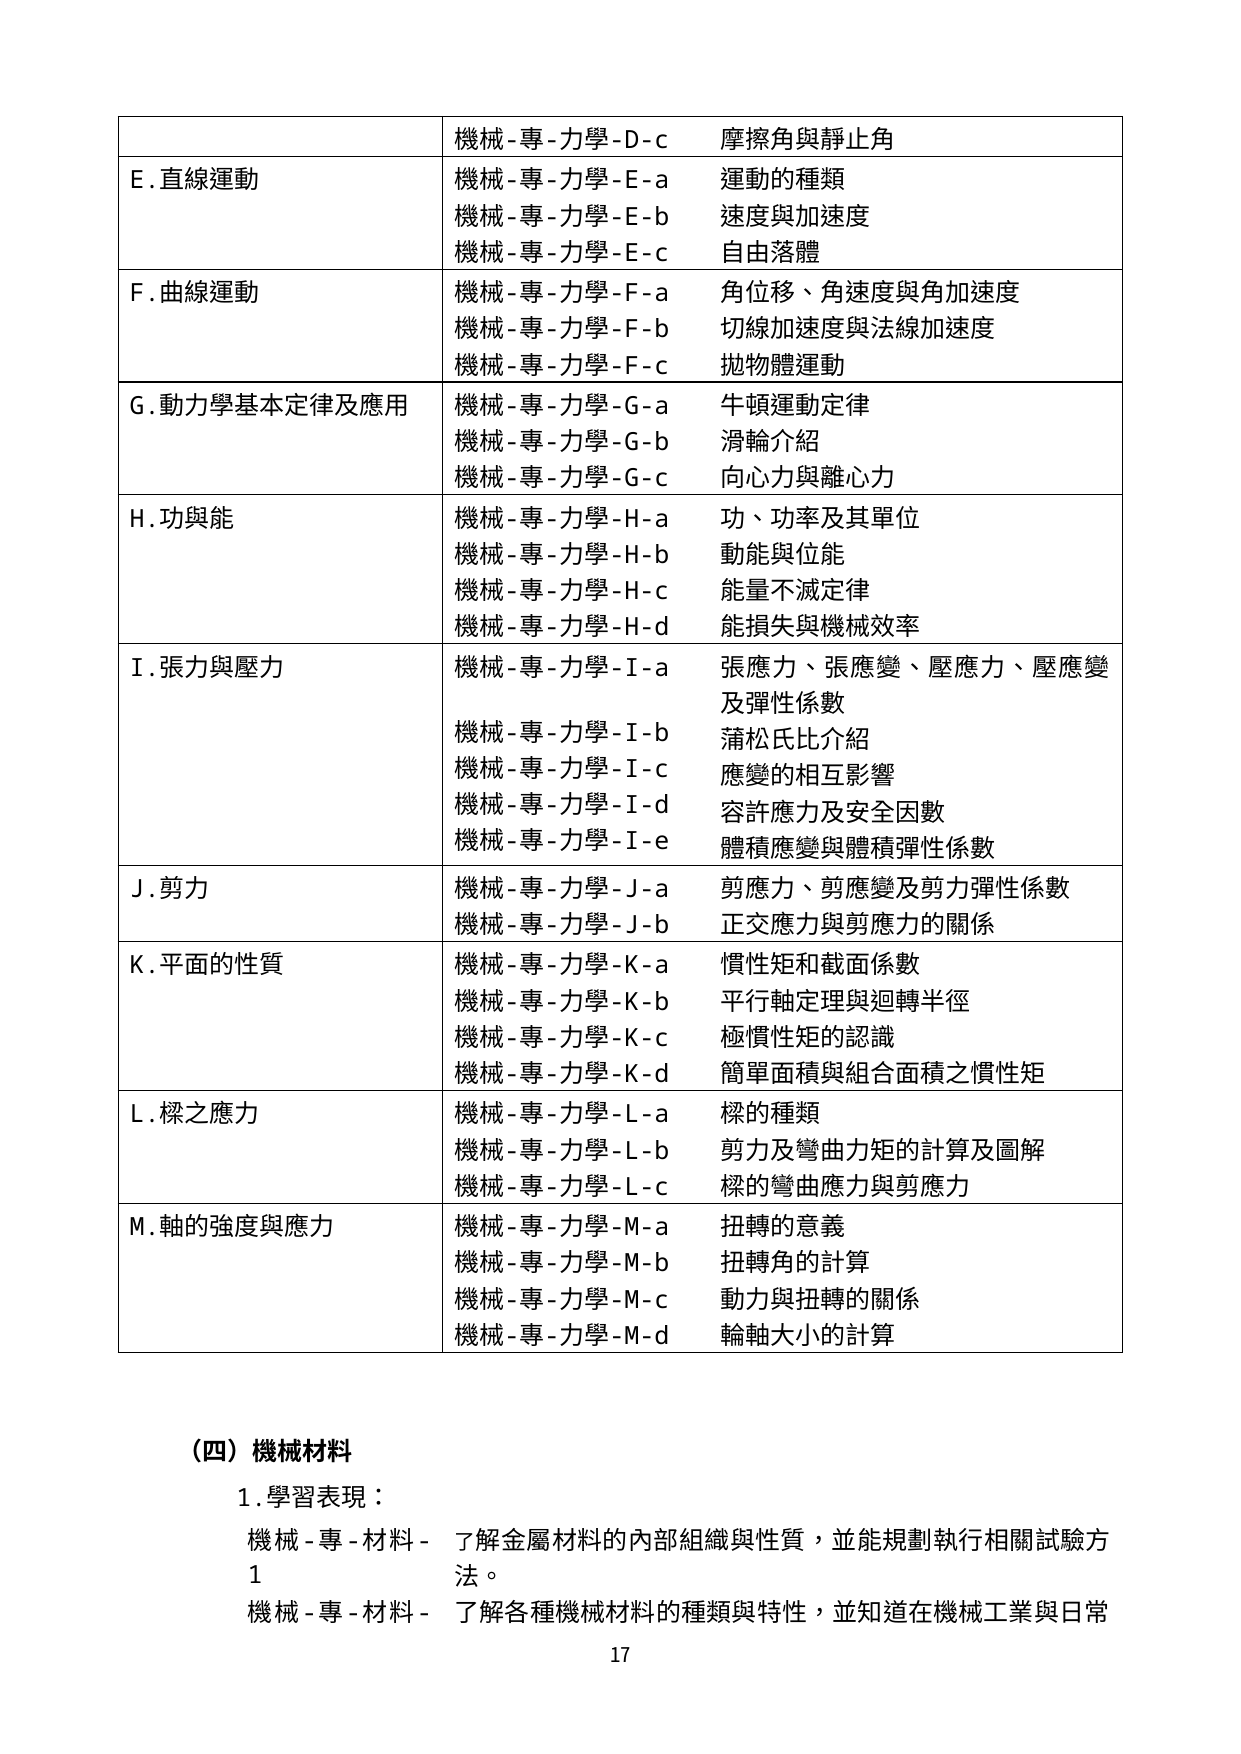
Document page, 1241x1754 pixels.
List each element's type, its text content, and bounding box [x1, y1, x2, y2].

table_cell G.動力學基本定律及應用 [119, 383, 442, 494]
table_cell 機械-專-力學-E-a 機械-專-力學-E-b 機械-專-力學-E-c [443, 157, 709, 269]
text 1.學習表現： [118, 1469, 1122, 1515]
table_cell E.直線運動 [119, 157, 442, 269]
table_cell H.功與能 [119, 495, 442, 643]
table_cell 扭轉的意義 扭轉角的計算 動力與扭轉的關係 輪軸大小的計算 [709, 1204, 1122, 1352]
table_cell 張應力、張應變、壓應力、壓應變及彈性係數 蒲松氏比介紹 應變的相互影響 容許應力及安全因數 體積應變與體積彈性係數 [709, 644, 1122, 864]
table_cell 機械-專-力學-H-a 機械-專-力學-H-b 機械-專-力學-H-c 機械-專-力學-H-d [443, 495, 709, 643]
table_cell 摩擦角與靜止角 [709, 117, 1122, 156]
table_cell 機械-專-力學-F-a 機械-專-力學-F-b 機械-專-力學-F-c [443, 270, 709, 381]
table_cell 機械-專-力學-K-a 機械-專-力學-K-b 機械-專-力學-K-c 機械-專-力學-K-d [443, 942, 709, 1090]
table_cell 牛頓運動定律 滑輪介紹 向心力與離心力 [709, 383, 1122, 494]
text （四）機械材料 [169, 1423, 1122, 1469]
table_cell K.平面的性質 [119, 942, 442, 1090]
table_header 了解金屬材料的內部組織與性質，並能規劃執行相關試驗方法。 [443, 1520, 1122, 1593]
table_cell 樑的種類 剪力及彎曲力矩的計算及圖解 樑的彎曲應力與剪應力 [709, 1091, 1122, 1203]
table_cell 功、功率及其單位 動能與位能 能量不滅定律 能損失與機械效率 [709, 495, 1122, 643]
table_cell 剪應力、剪應變及剪力彈性係數 正交應力與剪應力的關係 [709, 866, 1122, 941]
table_cell 機械-專-力學-L-a 機械-專-力學-L-b 機械-專-力學-L-c [443, 1091, 709, 1203]
table_header 機械-專-材料-1 [236, 1520, 443, 1593]
table_cell 機械-專-力學-G-a 機械-專-力學-G-b 機械-專-力學-G-c [443, 383, 709, 494]
table_cell 慣性矩和截面係數 平行軸定理與迴轉半徑 極慣性矩的認識 簡單面積與組合面積之慣性矩 [709, 942, 1122, 1090]
table_cell 角位移、角速度與角加速度 切線加速度與法線加速度 拋物體運動 [709, 270, 1122, 381]
table_cell M.軸的強度與應力 [119, 1204, 442, 1352]
table_cell 機械-專-力學-I-a 機械-專-力學-I-b 機械-專-力學-I-c 機械-專-力學-I-d 機械-專-力學-I-e [443, 644, 709, 864]
table_cell 運動的種類 速度與加速度 自由落體 [709, 157, 1122, 269]
table_cell L.樑之應力 [119, 1091, 442, 1203]
table_cell F.曲線運動 [119, 270, 442, 381]
table_cell 了解各種機械材料的種類與特性，並知道在機械工業與日常 [443, 1593, 1122, 1629]
table_cell 機械-專-力學-D-c [443, 117, 709, 156]
table_cell 機械-專-力學-J-a 機械-專-力學-J-b [443, 866, 709, 941]
table_cell 機械-專-材料- [236, 1593, 443, 1629]
table_cell I.張力與壓力 [119, 644, 442, 864]
table_cell 機械-專-力學-M-a 機械-專-力學-M-b 機械-專-力學-M-c 機械-專-力學-M-d [443, 1204, 709, 1352]
table_cell [119, 117, 442, 156]
table_cell J.剪力 [119, 866, 442, 941]
